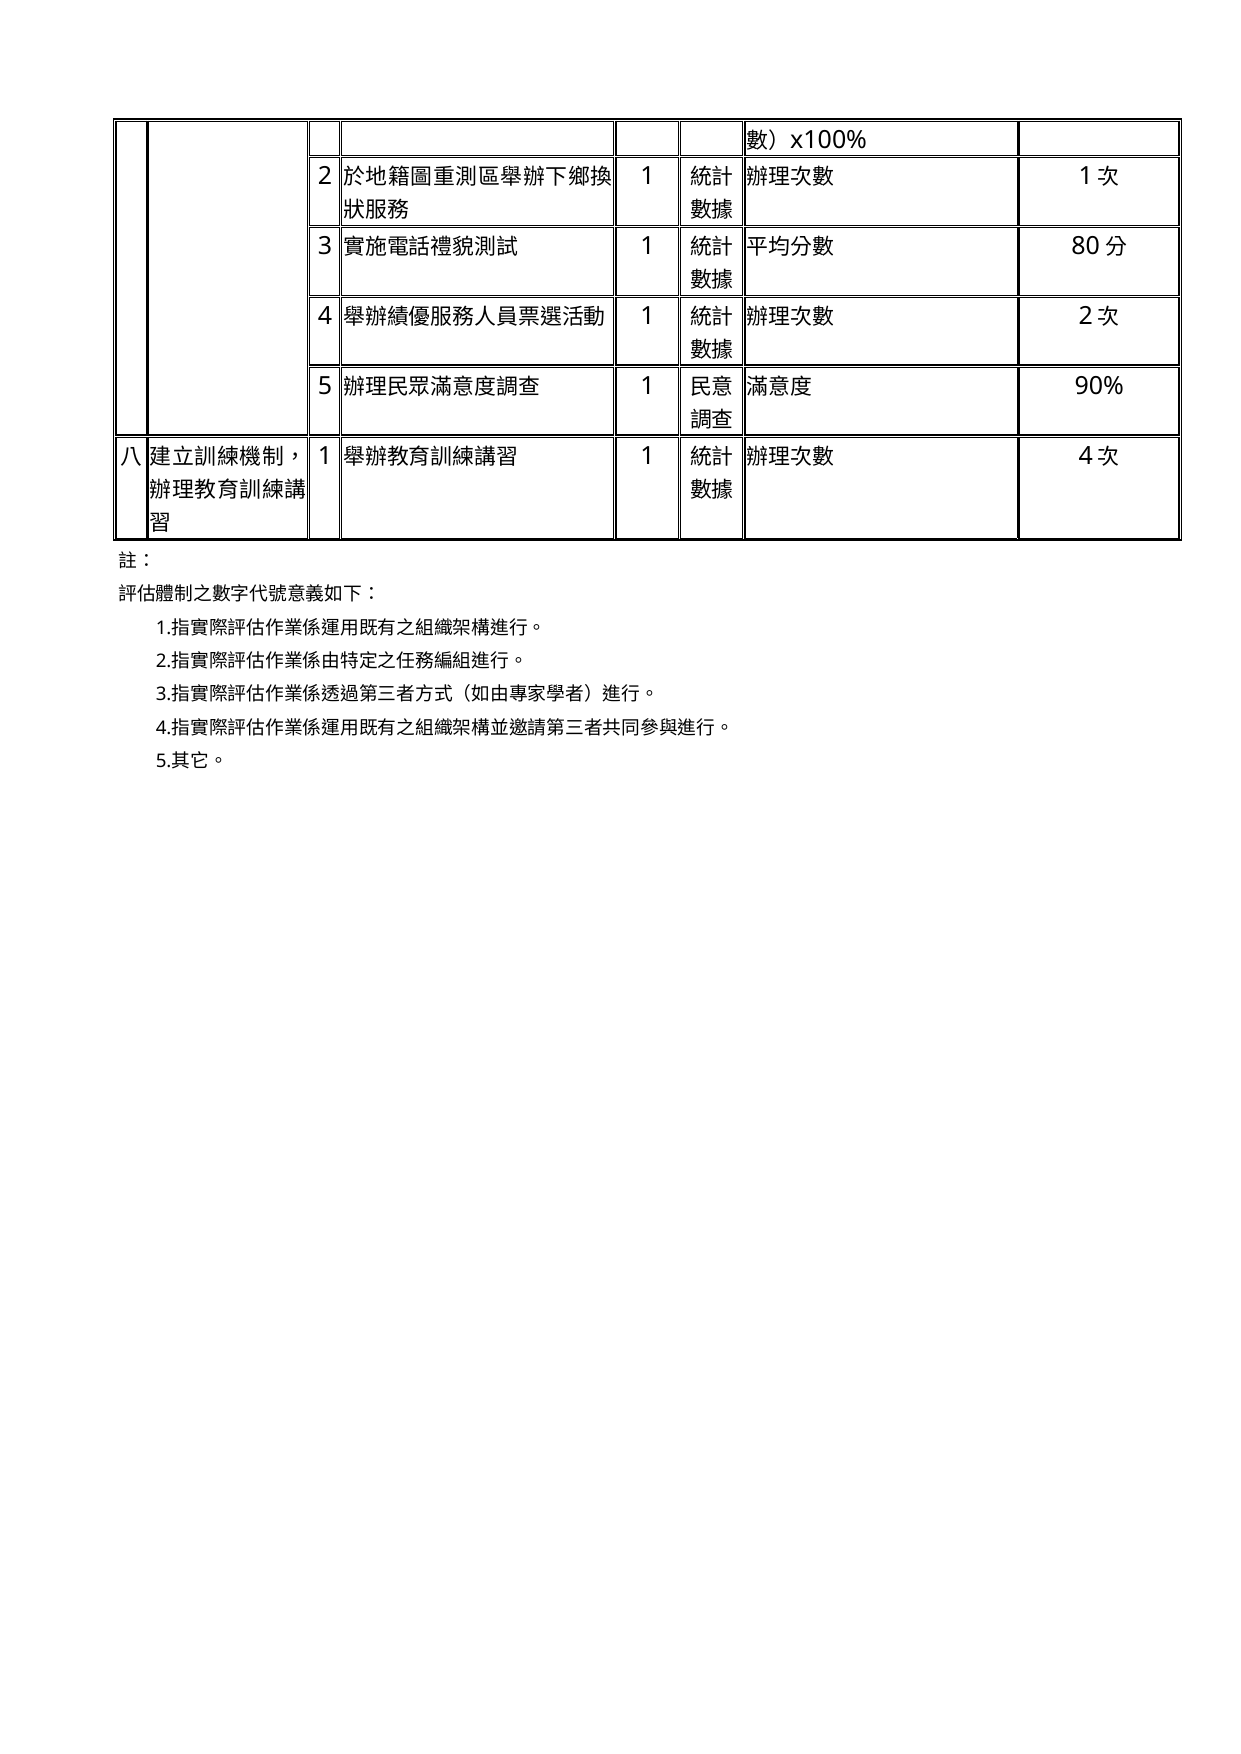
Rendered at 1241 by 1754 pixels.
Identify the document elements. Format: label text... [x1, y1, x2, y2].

table_cell 統計數據 [681, 228, 742, 294]
text 5.其它。 [118, 741, 1122, 774]
table_cell 統計數據 [681, 438, 742, 537]
table_cell 3 [310, 228, 339, 294]
table_cell 1 [617, 228, 678, 294]
table_cell [617, 122, 678, 155]
table_cell 數）x100% [746, 122, 1017, 155]
table_cell 滿意度 [746, 368, 1017, 434]
table_cell 90% [1020, 368, 1178, 434]
table_cell 統計數據 [681, 298, 742, 364]
text 2.指實際評估作業係由特定之任務編組進行。 [118, 641, 1122, 674]
table_cell [117, 122, 146, 434]
text 3.指實際評估作業係透過第三者方式（如由專家學者）進行。 [118, 674, 1122, 707]
table_cell 民意調查 [681, 368, 742, 434]
text 評估體制之數字代號意義如下： [118, 574, 1122, 607]
text 1.指實際評估作業係運用既有之組織架構進行。 [118, 607, 1122, 641]
table_cell 5 [310, 368, 339, 434]
table_cell 1 [617, 158, 678, 224]
table_cell [310, 122, 339, 155]
table_cell 舉辦績優服務人員票選活動 [342, 298, 613, 364]
table_cell 統計數據 [681, 158, 742, 224]
table_cell 辦理次數 [746, 438, 1017, 537]
table_cell 八 [117, 438, 146, 537]
table_cell 辦理民眾滿意度調查 [342, 368, 613, 434]
table_cell 辦理次數 [746, 298, 1017, 364]
table_cell 於地籍圖重測區舉辦下鄉換狀服務 [342, 158, 613, 224]
table_cell 建立訓練機制，辦理教育訓練講習 [149, 438, 307, 537]
table_cell 1 [617, 368, 678, 434]
table_cell 1 [617, 438, 678, 537]
table_cell 實施電話禮貌測試 [342, 228, 613, 294]
table_cell [1020, 122, 1178, 155]
table_cell 舉辦教育訓練講習 [342, 438, 613, 537]
table_cell [681, 122, 742, 155]
table_cell 1 [310, 438, 339, 537]
table_cell [149, 122, 307, 434]
table_cell 2次 [1020, 298, 1178, 364]
text 4.指實際評估作業係運用既有之組織架構並邀請第三者共同參與進行。 [118, 707, 1122, 741]
table_cell [342, 122, 613, 155]
text 註： [118, 541, 1122, 574]
table_cell 4次 [1020, 438, 1178, 537]
table_cell 1 [617, 298, 678, 364]
table_cell 辦理次數 [746, 158, 1017, 224]
table_cell 4 [310, 298, 339, 364]
table_cell 平均分數 [746, 228, 1017, 294]
table_cell 80分 [1020, 228, 1178, 294]
table_cell 1次 [1020, 158, 1178, 224]
table_cell 2 [310, 158, 339, 224]
